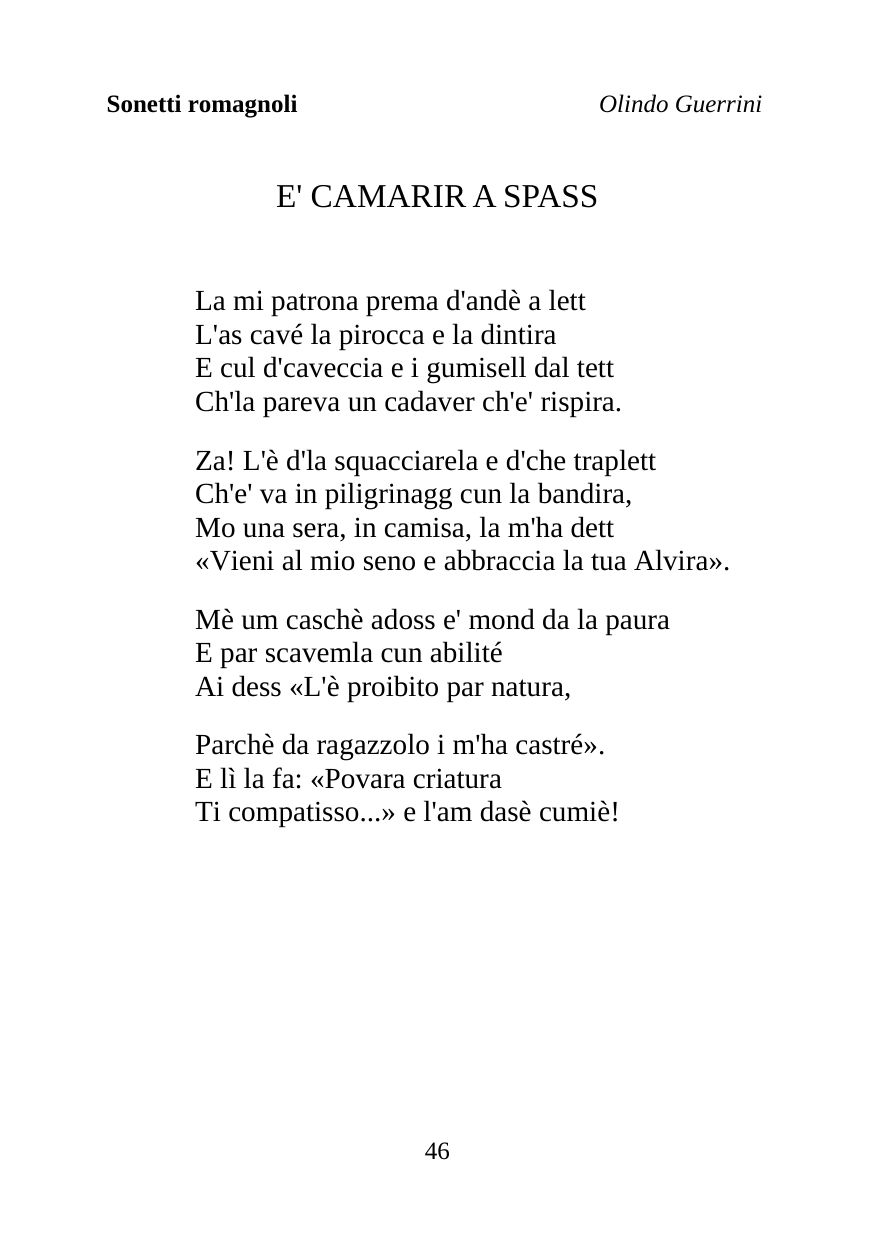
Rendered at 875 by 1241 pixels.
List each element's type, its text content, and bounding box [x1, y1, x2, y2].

text La mi patrona prema d'andè a lett L'as cavé la pirocca e la dintira E cul d'caveccia e i gumisell dal tett Ch'la pareva un cadaver ch'e' rispira. [195, 283, 768, 418]
text Parchè da ragazzolo i m'ha castré». E lì la fa: «Povara criatura Ti compatisso...» e l'am dasè cumiè! [195, 727, 768, 828]
text Mè um caschè adoss e' mond da la paura E par scavemla cun abilité Ai dess «L'è proibito par natura, [195, 602, 768, 702]
subtitle E' CAMARIR A SPASS [106, 176, 768, 214]
text Za! L'è d'la squacciarela e d'che traplett Ch'e' va in piligrinagg cun la bandira, Mo una sera, in camisa, la m'ha dett «Vieni al mio seno e abbraccia la tua Alvira». [195, 443, 768, 577]
